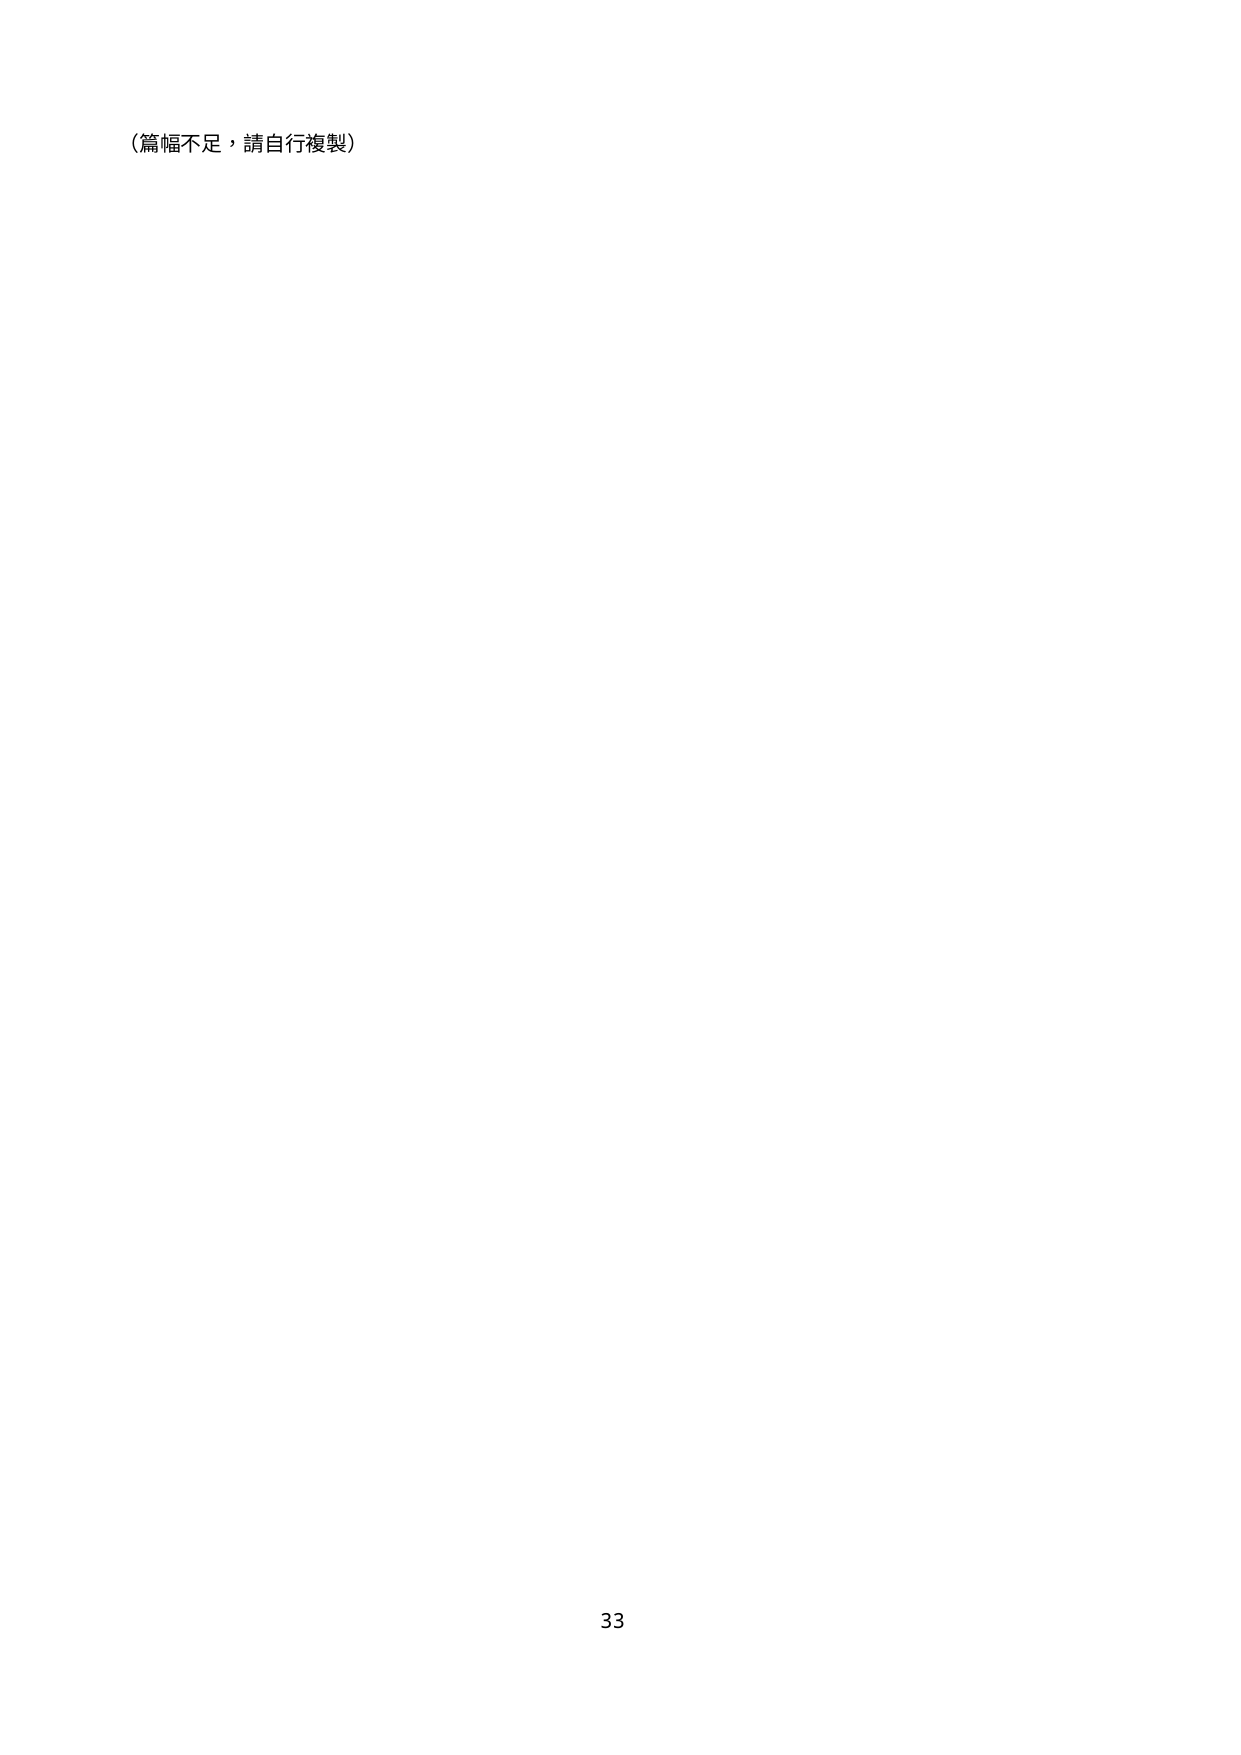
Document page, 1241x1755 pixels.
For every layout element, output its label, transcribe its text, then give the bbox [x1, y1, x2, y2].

text （篇幅不足，請自行複製） [118, 118, 1106, 160]
